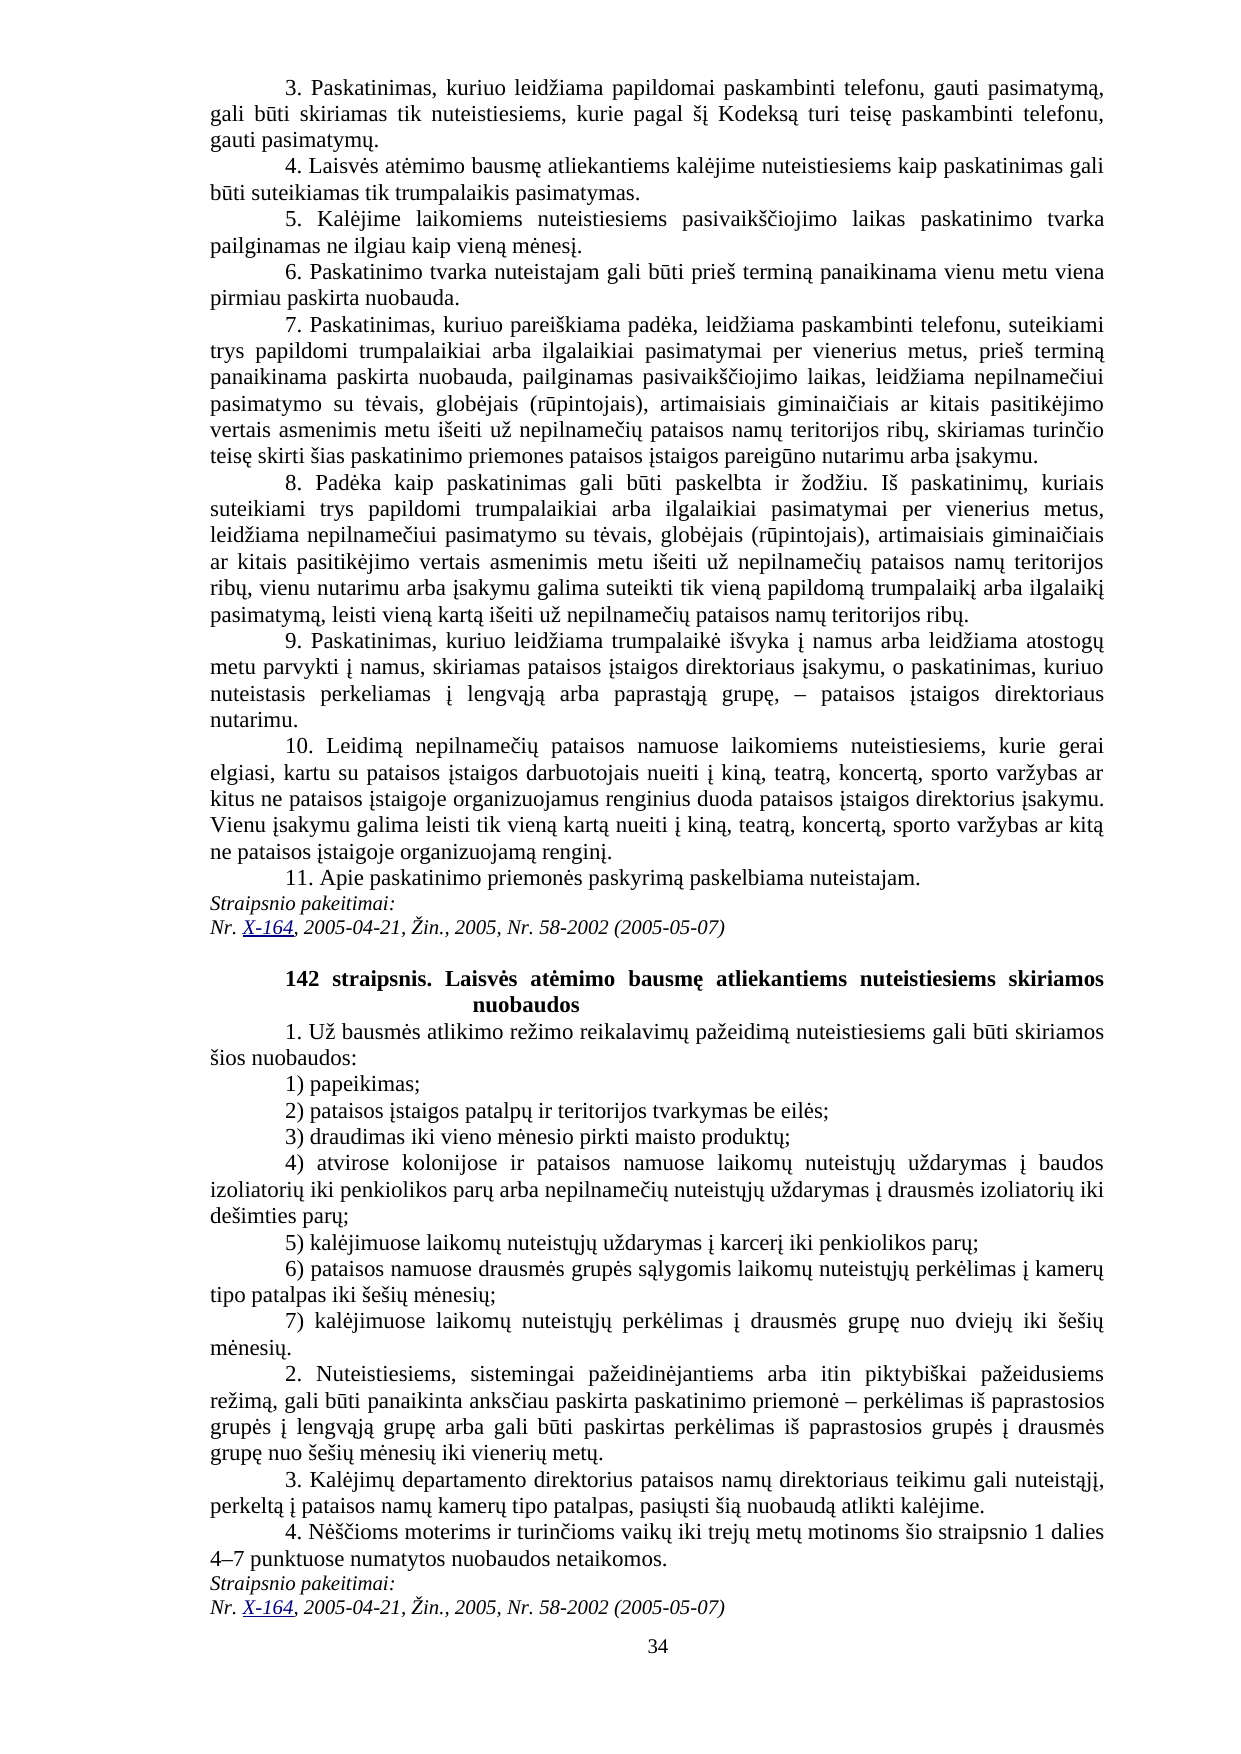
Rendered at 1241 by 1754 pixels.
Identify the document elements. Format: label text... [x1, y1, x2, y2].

text 4. Laisvės atėmimo bausmę atliekantiems kalėjime nuteistiesiems kaip paskatinimas gali būti suteikiamas tik trumpalaikis pasimatymas. [210, 153, 1106, 205]
text 10. Leidimą nepilnamečių pataisos namuose laikomiems nuteistiesiems, kurie gerai elgiasi, kartu su pataisos įstaigos darbuotojais nueiti į kiną, teatrą, koncertą, sporto varžybas ar kitus ne pataisos įstaigoje organizuojamus renginius duoda pataisos įstaigos direktorius įsakymu. Vienu įsakymu galima leisti tik vieną kartą nueiti į kiną, teatrą, koncertą, sporto varžybas ar kitą ne pataisos įstaigoje organizuojamą renginį. [210, 732, 1106, 864]
text 8. Padėka kaip paskatinimas gali būti paskelbta ir žodžiu. Iš paskatinimų, kuriais suteikiami trys papildomi trumpalaikiai arba ilgalaikiai pasimatymai per vienerius metus, leidžiama nepilnamečiui pasimatymo su tėvais, globėjais (rūpintojais), artimaisiais giminaičiais ar kitais pasitikėjimo vertais asmenimis metu išeiti už nepilnamečių pataisos namų teritorijos ribų, vienu nutarimu arba įsakymu galima suteikti tik vieną papildomą trumpalaikį arba ilgalaikį pasimatymą, leisti vieną kartą išeiti už nepilnamečių pataisos namų teritorijos ribų. [210, 469, 1106, 627]
text 5. Kalėjime laikomiems nuteistiesiems pasivaikščiojimo laikas paskatinimo tvarka pailginamas ne ilgiau kaip vieną mėnesį. [210, 205, 1106, 258]
text 3. Paskatinimas, kuriuo leidžiama papildomai paskambinti telefonu, gauti pasimatymą, gali būti skiriamas tik nuteistiesiems, kurie pagal šį Kodeksą turi teisę paskambinti telefonu, gauti pasimatymų. [210, 73, 1106, 153]
text 6) pataisos namuose drausmės grupės sąlygomis laikomų nuteistųjų perkėlimas į kamerų tipo patalpas iki šešių mėnesių; [210, 1255, 1106, 1308]
text 5) kalėjimuose laikomų nuteistųjų uždarymas į karcerį iki penkiolikos parų; [210, 1228, 1106, 1255]
text Straipsnio pakeitimai: [210, 1571, 1106, 1595]
text 9. Paskatinimas, kuriuo leidžiama trumpalaikė išvyka į namus arba leidžiama atostogų metu parvykti į namus, skiriamas pataisos įstaigos direktoriaus įsakymu, o paskatinimas, kuriuo nuteistasis perkeliamas į lengvąją arba paprastąją grupę, – pataisos įstaigos direktoriaus nutarimu. [210, 627, 1106, 732]
text 7. Paskatinimas, kuriuo pareiškiama padėka, leidžiama paskambinti telefonu, suteikiami trys papildomi trumpalaikiai arba ilgalaikiai pasimatymai per vienerius metus, prieš terminą panaikinama paskirta nuobauda, pailginamas pasivaikščiojimo laikas, leidžiama nepilnamečiui pasimatymo su tėvais, globėjais (rūpintojais), artimaisiais giminaičiais ar kitais pasitikėjimo vertais asmenimis metu išeiti už nepilnamečių pataisos namų teritorijos ribų, skiriamas turinčio teisę skirti šias paskatinimo priemones pataisos įstaigos pareigūno nutarimu arba įsakymu. [210, 311, 1106, 469]
text 3. Kalėjimų departamento direktorius pataisos namų direktoriaus teikimu gali nuteistąjį, perkeltą į pataisos namų kamerų tipo patalpas, pasiųsti šią nuobaudą atlikti kalėjime. [210, 1466, 1106, 1518]
text 11. Apie paskatinimo priemonės paskyrimą paskelbiama nuteistajam. [210, 864, 1106, 891]
text 4. Nėščioms moterims ir turinčioms vaikų iki trejų metų motinoms šio straipsnio 1 dalies 4–7 punktuose numatytos nuobaudos netaikomos. [210, 1518, 1106, 1571]
text 3) draudimas iki vieno mėnesio pirkti maisto produktų; [210, 1123, 1106, 1149]
text 4) atvirose kolonijose ir pataisos namuose laikomų nuteistųjų uždarymas į baudos izoliatorių iki penkiolikos parų arba nepilnamečių nuteistųjų uždarymas į drausmės izoliatorių iki dešimties parų; [210, 1149, 1106, 1228]
text 1) papeikimas; [210, 1070, 1106, 1097]
text 142 straipsnis. Laisvės atėmimo bausmę atliekantiems nuteistiesiems skiriamos nuobaudos [285, 965, 1106, 1018]
text 7) kalėjimuose laikomų nuteistųjų perkėlimas į drausmės grupę nuo dviejų iki šešių mėnesių. [210, 1308, 1106, 1360]
text Straipsnio pakeitimai: [210, 891, 1106, 914]
text Nr. X-164, 2005-04-21, Žin., 2005, Nr. 58-2002 (2005-05-07) [210, 914, 1106, 939]
text 2) pataisos įstaigos patalpų ir teritorijos tvarkymas be eilės; [210, 1097, 1106, 1123]
text 6. Paskatinimo tvarka nuteistajam gali būti prieš terminą panaikinama vienu metu viena pirmiau paskirta nuobauda. [210, 258, 1106, 311]
text 2. Nuteistiesiems, sistemingai pažeidinėjantiems arba itin piktybiškai pažeidusiems režimą, gali būti panaikinta anksčiau paskirta paskatinimo priemonė – perkėlimas iš paprastosios grupės į lengvąją grupę arba gali būti paskirtas perkėlimas iš paprastosios grupės į drausmės grupę nuo šešių mėnesių iki vienerių metų. [210, 1360, 1106, 1466]
text Nr. X-164, 2005-04-21, Žin., 2005, Nr. 58-2002 (2005-05-07) [210, 1595, 1106, 1619]
text 1. Už bausmės atlikimo režimo reikalavimų pažeidimą nuteistiesiems gali būti skiriamos šios nuobaudos: [210, 1018, 1106, 1070]
